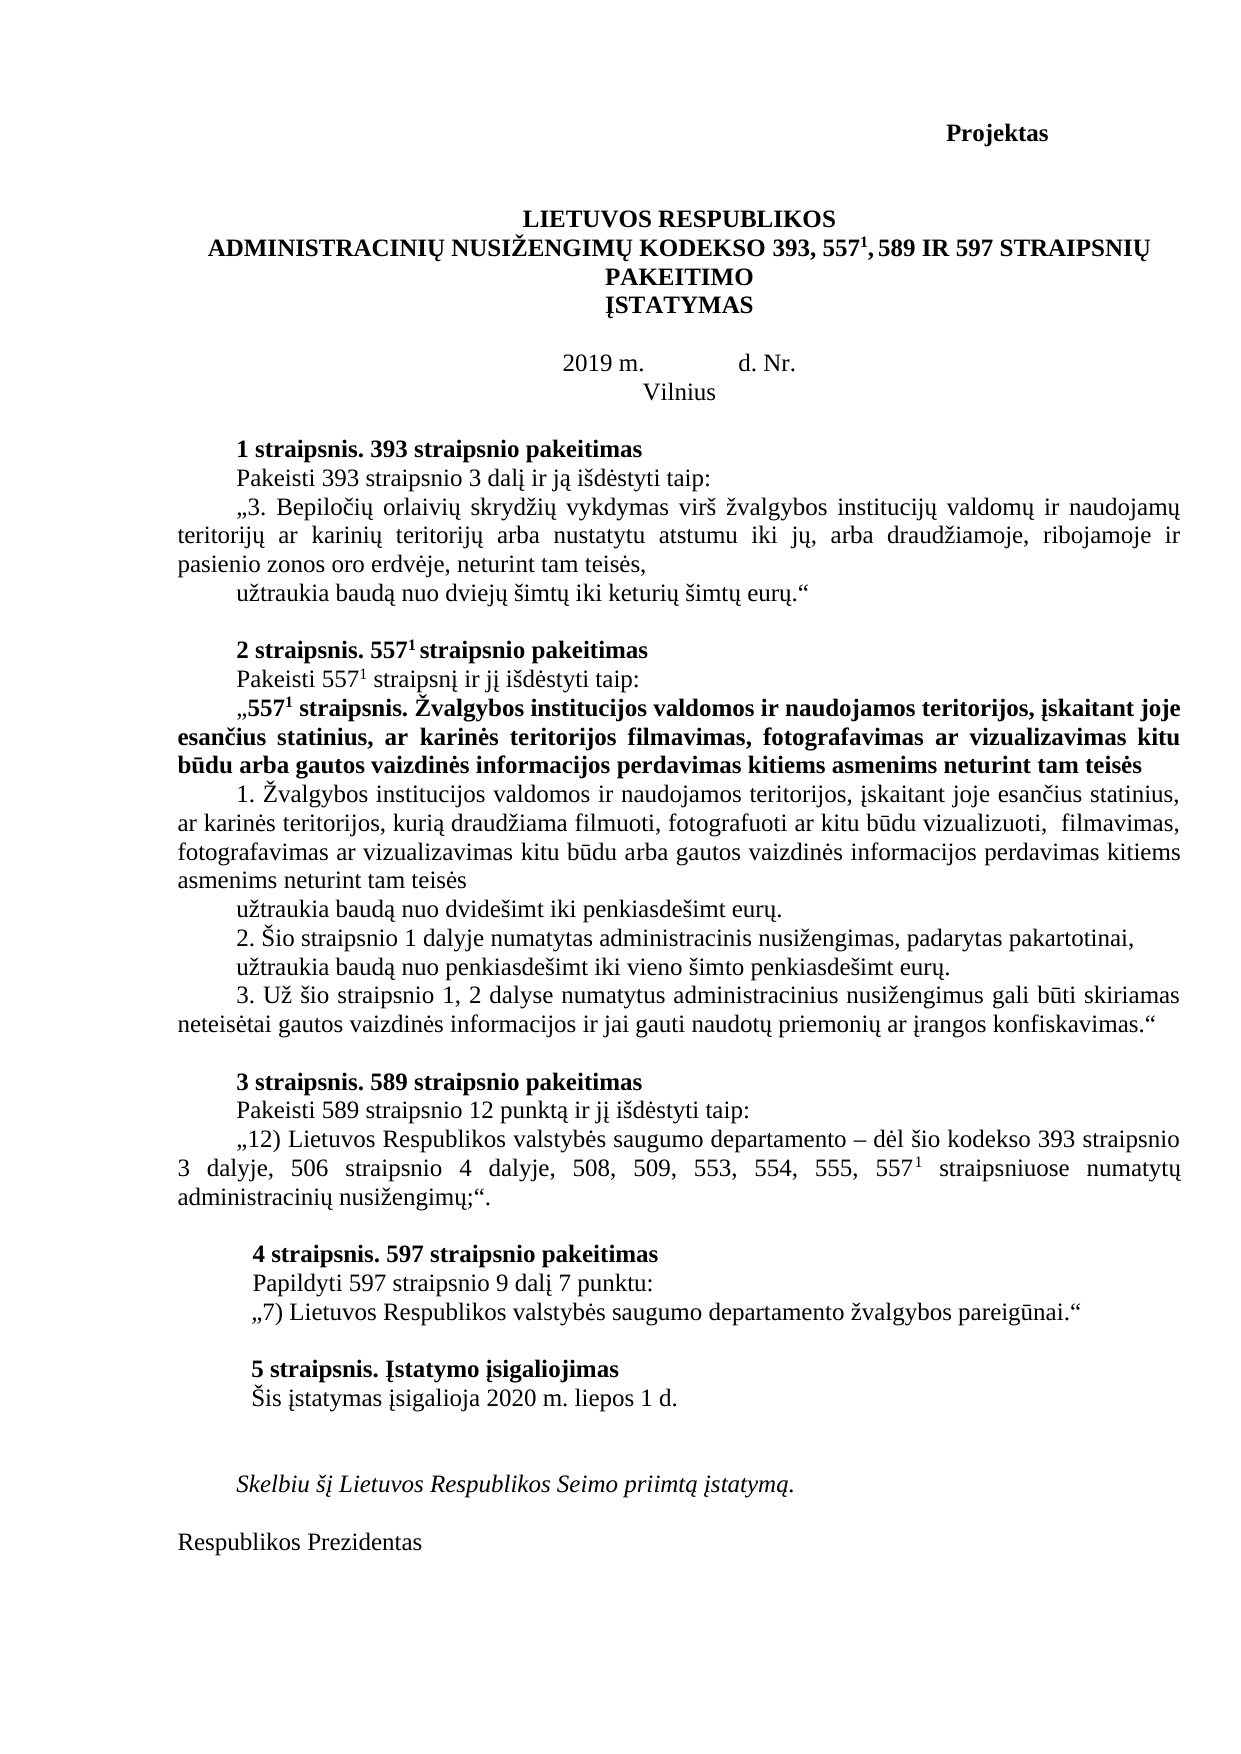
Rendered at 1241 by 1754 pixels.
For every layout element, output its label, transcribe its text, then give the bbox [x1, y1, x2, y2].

text 2. Šio straipsnio 1 dalyje numatytas administracinis nusižengimas, padarytas pakartotinai, [177, 923, 1181, 952]
text 2019 m. d. Nr. [177, 348, 1181, 377]
text 3. Už šio straipsnio 1, 2 dalyse numatytus administracinius nusižengimus gali būti skiriamas neteisėtai gautos vaizdinės informacijos ir jai gauti naudotų priemonių ar įrangos konfiskavimas.“ [177, 981, 1181, 1038]
text užtraukia baudą nuo dvidešimt iki penkiasdešimt eurų. [177, 894, 1181, 923]
text Pakeisti 589 straipsnio 12 punktą ir jį išdėstyti taip: [177, 1096, 1181, 1124]
text „3. Bepiločių orlaivių skrydžių vykdymas virš žvalgybos institucijų valdomų ir naudojamų teritorijų ar karinių teritorijų arba nustatytu atstumu iki jų, arba draudžiamoje, ribojamoje ir pasienio zonos oro erdvėje, neturint tam teisės, [177, 492, 1181, 578]
text 2 straipsnis. 5571 straipsnio pakeitimas [177, 636, 1181, 664]
text užtraukia baudą nuo penkiasdešimt iki vieno šimto penkiasdešimt eurų. [177, 952, 1181, 981]
text Respublikos Prezidentas [177, 1527, 1181, 1556]
text Vilnius [177, 377, 1181, 406]
text Pakeisti 393 straipsnio 3 dalį ir ją išdėstyti taip: [177, 463, 1181, 492]
text Papildyti 597 straipsnio 9 dalį 7 punktu: [177, 1268, 1181, 1297]
text Skelbiu šį Lietuvos Respublikos Seimo priimtą įstatymą. [177, 1469, 1181, 1498]
text 5 straipsnis. Įstatymo įsigaliojimas [177, 1354, 1181, 1383]
text „12) Lietuvos Respublikos valstybės saugumo departamento – dėl šio kodekso 393 straipsnio 3 dalyje, 506 straipsnio 4 dalyje, 508, 509, 553, 554, 555, 5571 straipsniuose numatytų administracinių nusižengimų;“. [177, 1124, 1181, 1211]
text ĮSTATYMAS [177, 291, 1181, 319]
text „7) Lietuvos Respublikos valstybės saugumo departamento žvalgybos pareigūnai.“ [177, 1297, 1181, 1326]
text LIETUVOS RESPUBLIKOS [177, 204, 1181, 233]
text Projektas [177, 118, 1048, 147]
text ADMINISTRACINIŲ NUSIŽENGIMŲ KODEKSO 393, 5571, 589 IR 597 STRAIPSNIŲ PAKEITIMO [177, 233, 1181, 291]
text 3 straipsnis. 589 straipsnio pakeitimas [177, 1067, 1181, 1096]
text užtraukia baudą nuo dviejų šimtų iki keturių šimtų eurų.“ [177, 578, 1181, 607]
text 1. Žvalgybos institucijos valdomos ir naudojamos teritorijos, įskaitant joje esančius statinius, ar karinės teritorijos, kurią draudžiama filmuoti, fotografuoti ar kitu būdu vizualizuoti, filmavimas, fotografavimas ar vizualizavimas kitu būdu arba gautos vaizdinės informacijos perdavimas kitiems asmenims neturint tam teisės [177, 779, 1181, 894]
text Pakeisti 5571 straipsnį ir jį išdėstyti taip: [177, 664, 1181, 693]
text Šis įstatymas įsigalioja 2020 m. liepos 1 d. [177, 1383, 1181, 1412]
text 4 straipsnis. 597 straipsnio pakeitimas [177, 1239, 1181, 1268]
text „5571 straipsnis. Žvalgybos institucijos valdomos ir naudojamos teritorijos, įskaitant joje esančius statinius, ar karinės teritorijos filmavimas, fotografavimas ar vizualizavimas kitu būdu arba gautos vaizdinės informacijos perdavimas kitiems asmenims neturint tam teisės [177, 693, 1181, 779]
text 1 straipsnis. 393 straipsnio pakeitimas [177, 434, 1181, 463]
